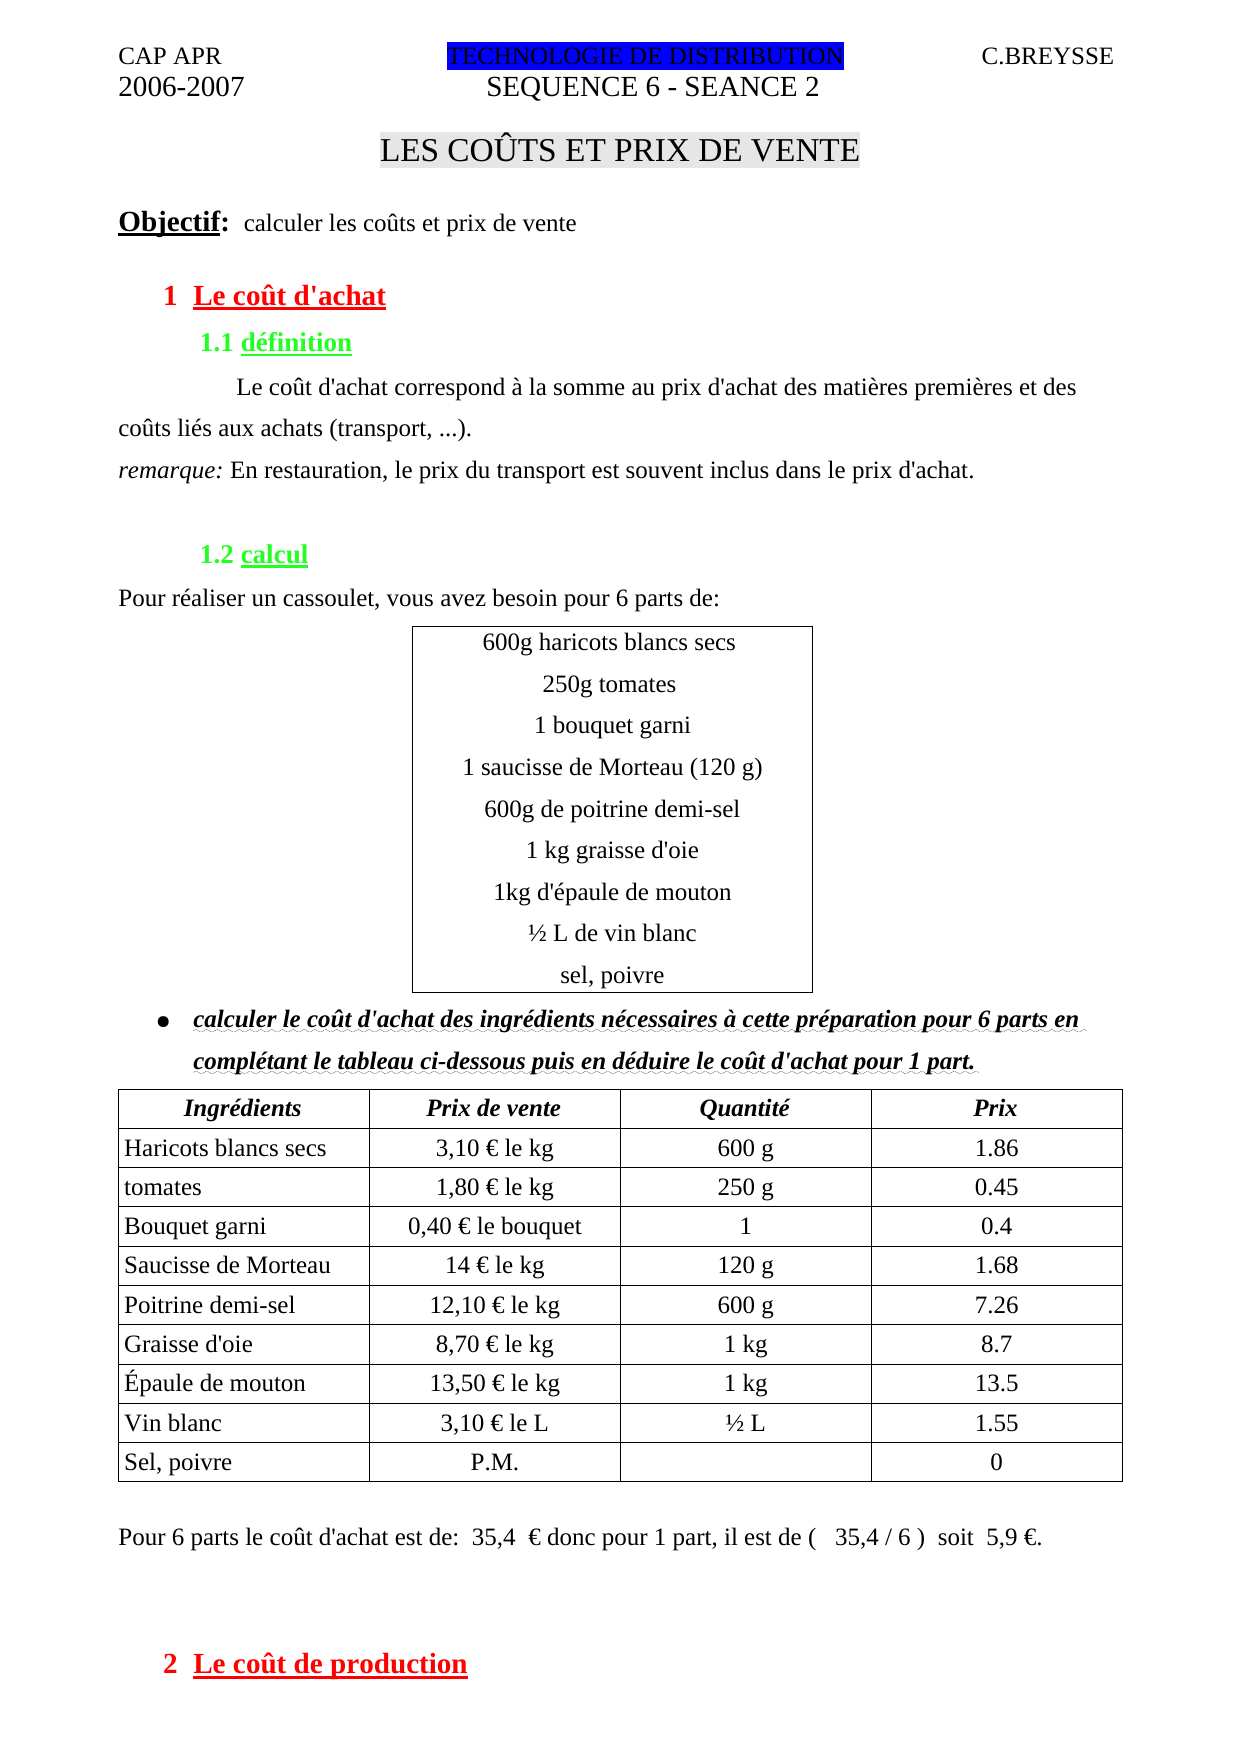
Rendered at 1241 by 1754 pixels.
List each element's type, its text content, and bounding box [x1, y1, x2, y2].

table_cell 13,5 [872, 1365, 1122, 1403]
table_cell Saucisse de Morteau [119, 1247, 369, 1285]
list calcul [193, 539, 1122, 569]
table_cell 1,80 € le kg [370, 1168, 620, 1206]
table_cell 7,26 [872, 1286, 1122, 1324]
table_cell Graisse d'oie [119, 1325, 369, 1364]
table_cell 250 g [621, 1168, 871, 1206]
table_cell 0,45 [872, 1168, 1122, 1206]
text 1 kg graisse d'oie [413, 833, 812, 864]
table_cell Épaule de mouton [119, 1365, 369, 1403]
table_cell 0,4 [872, 1207, 1122, 1246]
table_cell Vin blanc [119, 1404, 369, 1442]
table_cell tomates [119, 1168, 369, 1206]
text 1 bouquet garni [413, 709, 812, 739]
list Le coût d'achat [156, 279, 1122, 312]
table_cell 1 kg [621, 1325, 871, 1364]
table_cell 1 kg [621, 1365, 871, 1403]
text Pour réaliser un cassoulet, vous avez besoin pour 6 parts de: [118, 584, 1122, 612]
table_cell 0,40 € le bouquet [370, 1207, 620, 1246]
table_cell 600 g [621, 1129, 871, 1167]
table_cell 120 g [621, 1247, 871, 1285]
table_cell 3,10 € le kg [370, 1129, 620, 1167]
list calculer le coût d'achat des ingrédients nécessaires à cette préparation pour 6 parts en complétant le tableau ci-dessous puis en déduire le coût d'achat pour 1 part. [156, 1006, 1122, 1075]
text Pour 6 parts le coût d'achat est de: 35,4 € donc pour 1 part, il est de ( 35,4 / 6 ) soit 5,9 €. [118, 1523, 1122, 1551]
table_cell Sel, poivre [119, 1443, 369, 1481]
table_header Prix [872, 1090, 1122, 1128]
text LES COÛTS ET PRIX DE VENTE [118, 132, 1122, 168]
table_cell 8,70 € le kg [370, 1325, 620, 1364]
text sel, poivre [413, 958, 812, 992]
table_header Ingrédients [119, 1090, 369, 1128]
table_cell 13,50 € le kg [370, 1365, 620, 1403]
table_cell [621, 1443, 871, 1481]
table_cell 8,7 [872, 1325, 1122, 1364]
table_cell ½ L [621, 1404, 871, 1442]
table_cell Bouquet garni [119, 1207, 369, 1246]
table_cell 1,86 [872, 1129, 1122, 1167]
table_cell 0 [872, 1443, 1122, 1481]
table_header Prix de vente [370, 1090, 620, 1128]
text Objectif: calculer les coûts et prix de vente [118, 205, 1122, 238]
table_cell 1,68 [872, 1247, 1122, 1285]
table_cell 600 g [621, 1286, 871, 1324]
text Le coût d'achat correspond à la somme au prix d'achat des matières premières et des coûts liés aux achats (transport, ...). [118, 373, 1122, 442]
text remarque: En restauration, le prix du transport est souvent inclus dans le prix d'achat. [118, 456, 1122, 483]
table_cell 12,10 € le kg [370, 1286, 620, 1324]
list définition [193, 328, 1122, 358]
table_cell Haricots blancs secs [119, 1129, 369, 1167]
text 600g de poitrine demi-sel [413, 792, 812, 822]
table_cell 1,55 [872, 1404, 1122, 1442]
text 600g haricots blancs secs [413, 627, 812, 656]
table_header Quantité [621, 1090, 871, 1128]
list Le coût de production [156, 1648, 1122, 1680]
table_cell 1 [621, 1207, 871, 1246]
text ½ L de vin blanc [413, 916, 812, 947]
text 1kg d'épaule de mouton [413, 875, 812, 906]
table_cell 3,10 € le L [370, 1404, 620, 1442]
table_cell 14 € le kg [370, 1247, 620, 1285]
text 1 saucisse de Morteau (120 g) [413, 750, 812, 781]
table_cell Poitrine demi-sel [119, 1286, 369, 1324]
text 250g tomates [413, 667, 812, 698]
table_cell P.M. [370, 1443, 620, 1481]
